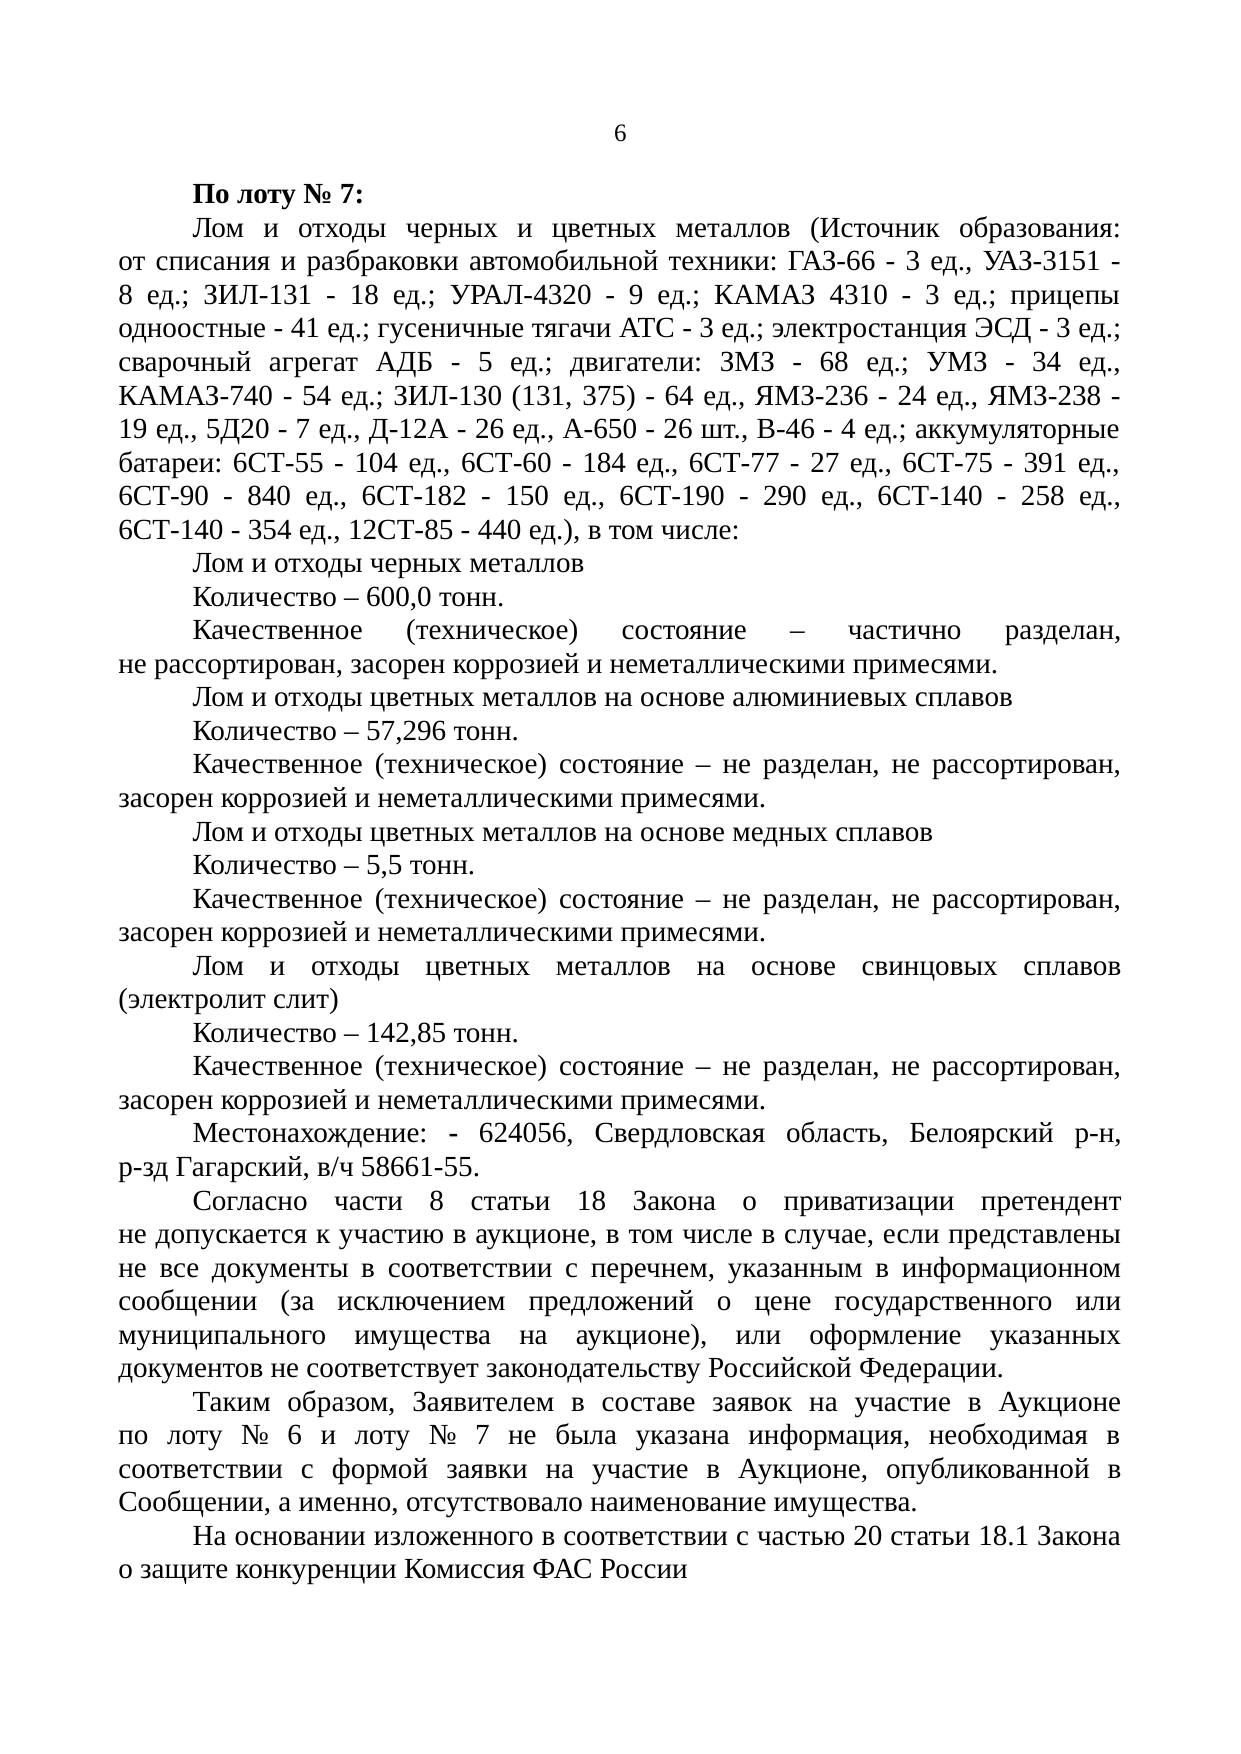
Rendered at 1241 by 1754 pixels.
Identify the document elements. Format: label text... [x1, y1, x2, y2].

text Количество – 142,85 тонн. [118, 1015, 1122, 1048]
text Качественное (техническое) состояние – не разделан, не рассортирован, засорен коррозией и неметаллическими примесями. [118, 1048, 1122, 1116]
text Количество – 57,296 тонн. [118, 713, 1122, 747]
text Местонахождение: - 624056, Свердловская область, Белоярский р-н, р-зд Гагарский, в/ч 58661-55. [118, 1116, 1122, 1183]
text Согласно части 8 статьи 18 Закона о приватизации претендент не допускается к участию в аукционе, в том числе в случае, если представлены не все документы в соответствии с перечнем, указанным в информационном сообщении (за исключением предложений о цене государственного или муниципального имущества на аукционе), или оформление указанных документов не соответствует законодательству Российской Федерации. [118, 1183, 1122, 1384]
text Лом и отходы черных металлов [118, 545, 1122, 579]
text Таким образом, Заявителем в составе заявок на участие в Аукционе по лоту № 6 и лоту № 7 не была указана информация, необходимая в соответствии с формой заявки на участие в Аукционе, опубликованной в Сообщении, а именно, отсутствовало наименование имущества. [118, 1384, 1122, 1518]
text На основании изложенного в соответствии с частью 20 статьи 18.1 Закона о защите конкуренции Комиссия ФАС России [118, 1518, 1122, 1585]
text Лом и отходы цветных металлов на основе свинцовых сплавов (электролит слит) [118, 948, 1122, 1015]
text Лом и отходы цветных металлов на основе медных сплавов [118, 814, 1122, 847]
text Лом и отходы черных и цветных металлов (Источник образования: от списания и разбраковки автомобильной техники: ГАЗ-66 - 3 ед., УАЗ-3151 - 8 ед.; ЗИЛ-131 - 18 ед.; УРАЛ-4320 - 9 ед.; КАМАЗ 4310 - 3 ед.; прицепы одноостные - 41 ед.; гусеничные тягачи АТС - 3 ед.; электростанция ЭСД - 3 ед.; сварочный агрегат АДБ - 5 ед.; двигатели: ЗМЗ - 68 ед.; УМЗ - 34 ед., КАМАЗ-740 - 54 ед.; ЗИЛ-130 (131, 375) - 64 ед., ЯМЗ-236 - 24 ед., ЯМЗ-238 - 19 ед., 5Д20 - 7 ед., Д-12А - 26 ед., А-650 - 26 шт., В-46 - 4 ед.; аккумуляторные батареи: 6СТ-55 - 104 ед., 6СТ-60 - 184 ед., 6СТ-77 - 27 ед., 6СТ-75 - 391 ед., 6СТ-90 - 840 ед., 6СТ-182 - 150 ед., 6СТ-190 - 290 ед., 6СТ-140 - 258 ед., 6СТ-140 - 354 ед., 12СТ-85 - 440 ед.), в том числе: [118, 210, 1122, 545]
text Качественное (техническое) состояние – не разделан, не рассортирован, засорен коррозией и неметаллическими примесями. [118, 747, 1122, 814]
text По лоту № 7: [118, 176, 1122, 210]
text Качественное (техническое) состояние – не разделан, не рассортирован, засорен коррозией и неметаллическими примесями. [118, 881, 1122, 948]
text Количество – 5,5 тонн. [118, 847, 1122, 881]
text Лом и отходы цветных металлов на основе алюминиевых сплавов [118, 679, 1122, 713]
text Качественное (техническое) состояние – частично разделан, не рассортирован, засорен коррозией и неметаллическими примесями. [118, 612, 1122, 679]
text Количество – 600,0 тонн. [118, 579, 1122, 612]
